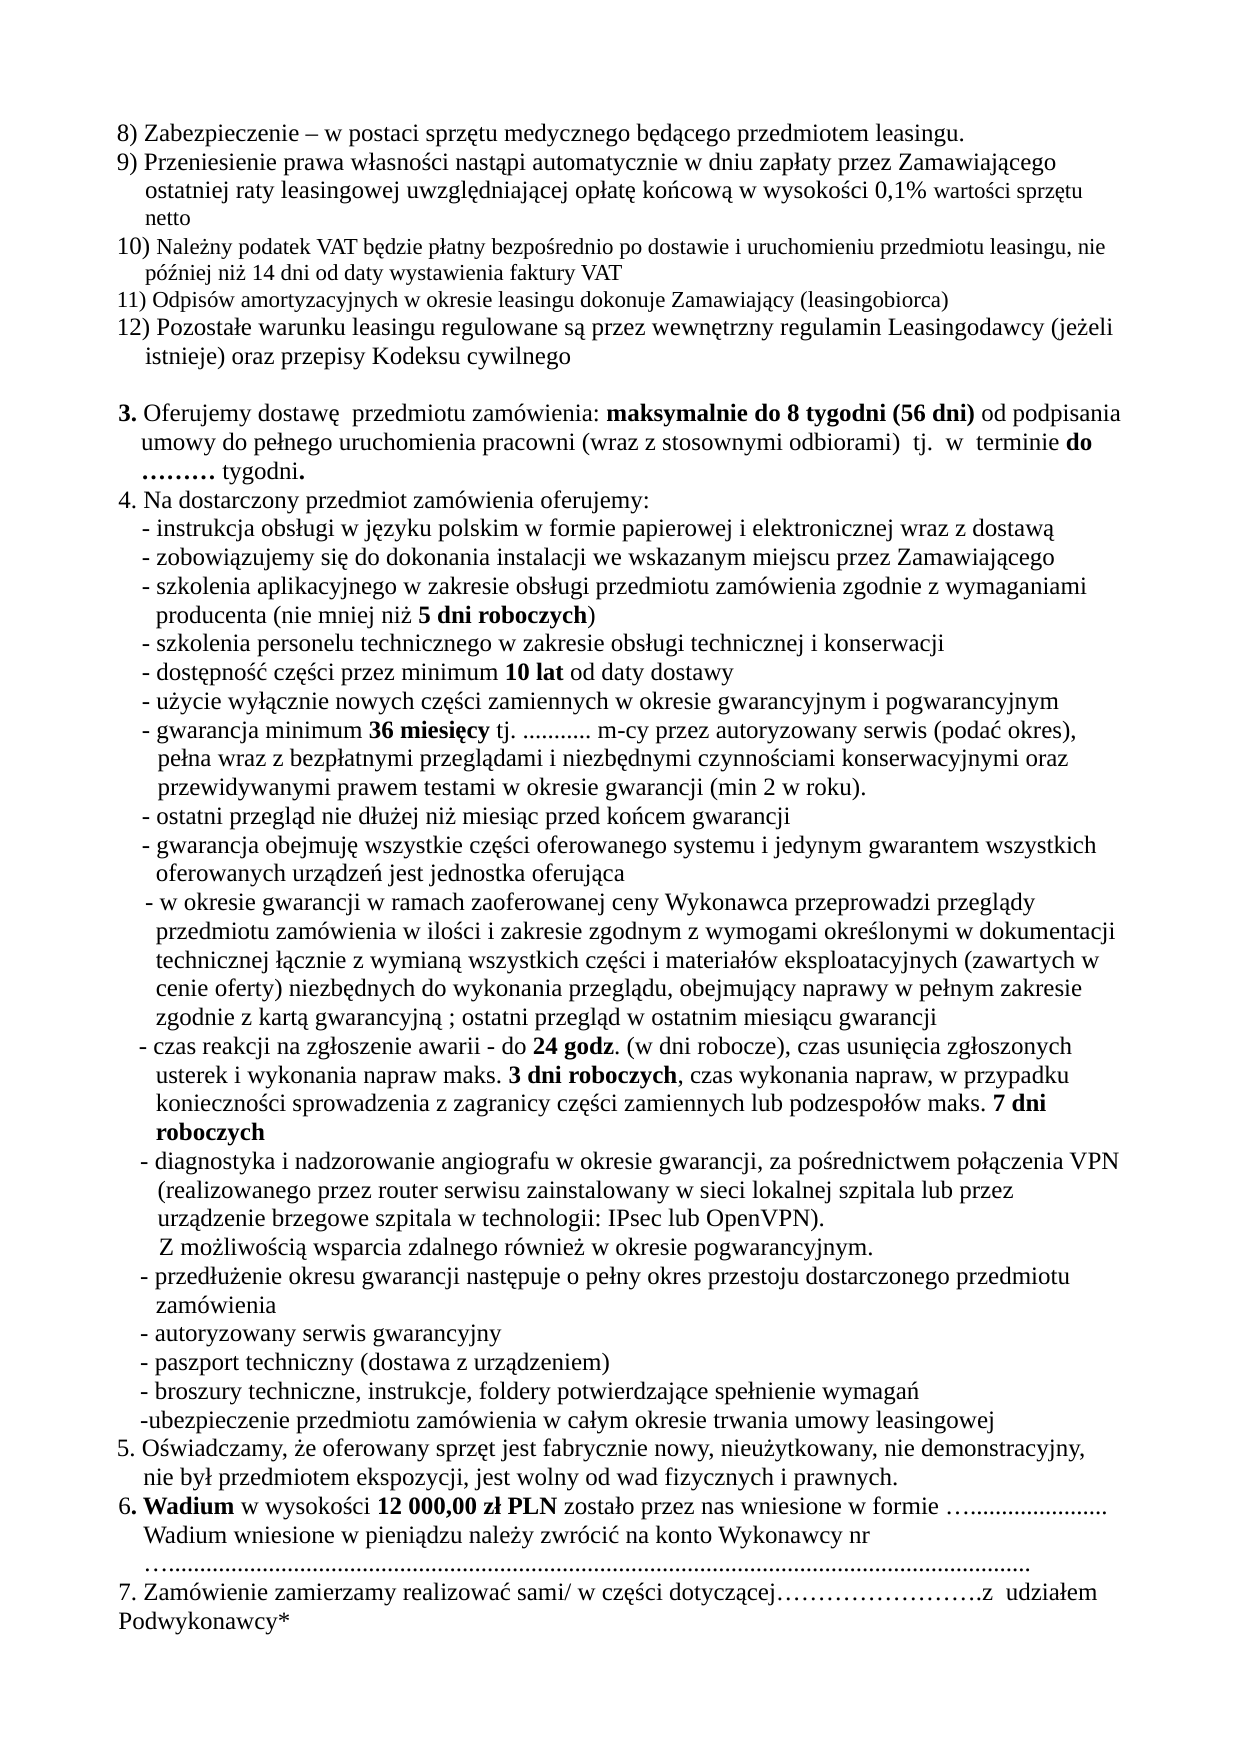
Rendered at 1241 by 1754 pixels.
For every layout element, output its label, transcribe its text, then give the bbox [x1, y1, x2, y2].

text 8) Zabezpieczenie – w postaci sprzętu medycznego będącego przedmiotem leasingu. [117, 118, 1122, 147]
text 12) Pozostałe warunku leasingu regulowane są przez wewnętrzny regulamin Leasingodawcy (jeżeli istnieje) oraz przepisy Kodeksu cywilnego [117, 312, 1122, 370]
text - szkolenia aplikacyjnego w zakresie obsługi przedmiotu zamówienia zgodnie z wymaganiami producenta (nie mniej niż 5 dni roboczych) [142, 571, 1122, 628]
text 5. Oświadczamy, że oferowany sprzęt jest fabrycznie nowy, nieużytkowany, nie demonstracyjny, nie był przedmiotem ekspozycji, jest wolny od wad fizycznych i prawnych. [117, 1433, 1122, 1491]
text - szkolenia personelu technicznego w zakresie obsługi technicznej i konserwacji [142, 628, 1122, 657]
text - broszury techniczne, instrukcje, foldery potwierdzające spełnienie wymagań [140, 1376, 1122, 1405]
text - czas reakcji na zgłoszenie awarii - do 24 godz. (w dni robocze), czas usunięcia zgłoszonych usterek i wykonania napraw maks. 3 dni roboczych, czas wykonania napraw, w przypadku konieczności sprowadzenia z zagranicy części zamiennych lub podzespołów maks. 7 dni roboczych [138, 1031, 1122, 1146]
text - gwarancja minimum 36 miesięcy tj. ........... m-cy przez autoryzowany serwis (podać okres), pełna wraz z bezpłatnymi przeglądami i niezbędnymi czynnościami konserwacyjnymi oraz przewidywanymi prawem testami w okresie gwarancji (min 2 w roku). [142, 715, 1122, 801]
text - zobowiązujemy się do dokonania instalacji we wskazanym miejscu przez Zamawiającego [142, 542, 1122, 571]
text Wadium wniesione w pieniądzu należy zwrócić na konto Wykonawcy nr ….......................................................................................................................................... [143, 1520, 1122, 1577]
text - gwarancja obejmuję wszystkie części oferowanego systemu i jedynym gwarantem wszystkich oferowanych urządzeń jest jednostka oferująca [142, 830, 1122, 887]
text 11) Odpisów amortyzacyjnych w okresie leasingu dokonuje Zamawiający (leasingobiorca) [117, 286, 1122, 312]
text 3. Oferujemy dostawę przedmiotu zamówienia: maksymalnie do 8 tygodni (56 dni) od podpisania umowy do pełnego uruchomienia pracowni (wraz z stosownymi odbiorami) tj. w terminie do ……… tygodni. [118, 398, 1122, 485]
list - użycie wyłącznie nowych części zamiennych w okresie gwarancyjnym i pogwarancyjnym [142, 686, 1122, 715]
text 9) Przeniesienie prawa własności nastąpi automatycznie w dniu zapłaty przez Zamawiającego ostatniej raty leasingowej uwzględniającej opłatę końcową w wysokości 0,1% wartości sprzętu netto [117, 147, 1122, 231]
text - autoryzowany serwis gwarancyjny [140, 1318, 1122, 1347]
text - paszport techniczny (dostawa z urządzeniem) [140, 1347, 1122, 1376]
text Z możliwością wsparcia zdalnego również w okresie pogwarancyjnym. [157, 1232, 1122, 1261]
text -ubezpieczenie przedmiotu zamówienia w całym okresie trwania umowy leasingowej [140, 1405, 1122, 1433]
text - dostępność części przez minimum 10 lat od daty dostawy [142, 657, 1122, 686]
text - w okresie gwarancji w ramach zaoferowanej ceny Wykonawca przeprowadzi przeglądy przedmiotu zamówienia w ilości i zakresie zgodnym z wymogami określonymi w dokumentacji technicznej łącznie z wymianą wszystkich części i materiałów eksploatacyjnych (zawartych w cenie oferty) niezbędnych do wykonania przeglądu, obejmujący naprawy w pełnym zakresie zgodnie z kartą gwarancyjną ; ostatni przegląd w ostatnim miesiącu gwarancji [145, 887, 1122, 1031]
text 7. Zamówienie zamierzamy realizować sami/ w części dotyczącej…………………….z udziałem Podwykonawcy* [118, 1577, 1122, 1635]
text 10) Należny podatek VAT będzie płatny bezpośrednio po dostawie i uruchomieniu przedmiotu leasingu, nie później niż 14 dni od daty wystawienia faktury VAT [117, 231, 1122, 286]
text 4. Na dostarczony przedmiot zamówienia oferujemy: [118, 485, 1122, 513]
text - przedłużenie okresu gwarancji następuje o pełny okres przestoju dostarczonego przedmiotu zamówienia [140, 1261, 1122, 1318]
text - diagnostyka i nadzorowanie angiografu w okresie gwarancji, za pośrednictwem połączenia VPN (realizowanego przez router serwisu zainstalowany w sieci lokalnej szpitala lub przez urządzenie brzegowe szpitala w technologii: IPsec lub OpenVPN). [140, 1146, 1122, 1232]
text - instrukcja obsługi w języku polskim w formie papierowej i elektronicznej wraz z dostawą [142, 513, 1122, 542]
text 6. Wadium w wysokości 12 000,00 zł PLN zostało przez nas wniesione w formie …...................... [118, 1491, 1122, 1520]
text - ostatni przegląd nie dłużej niż miesiąc przed końcem gwarancji [142, 801, 1122, 830]
